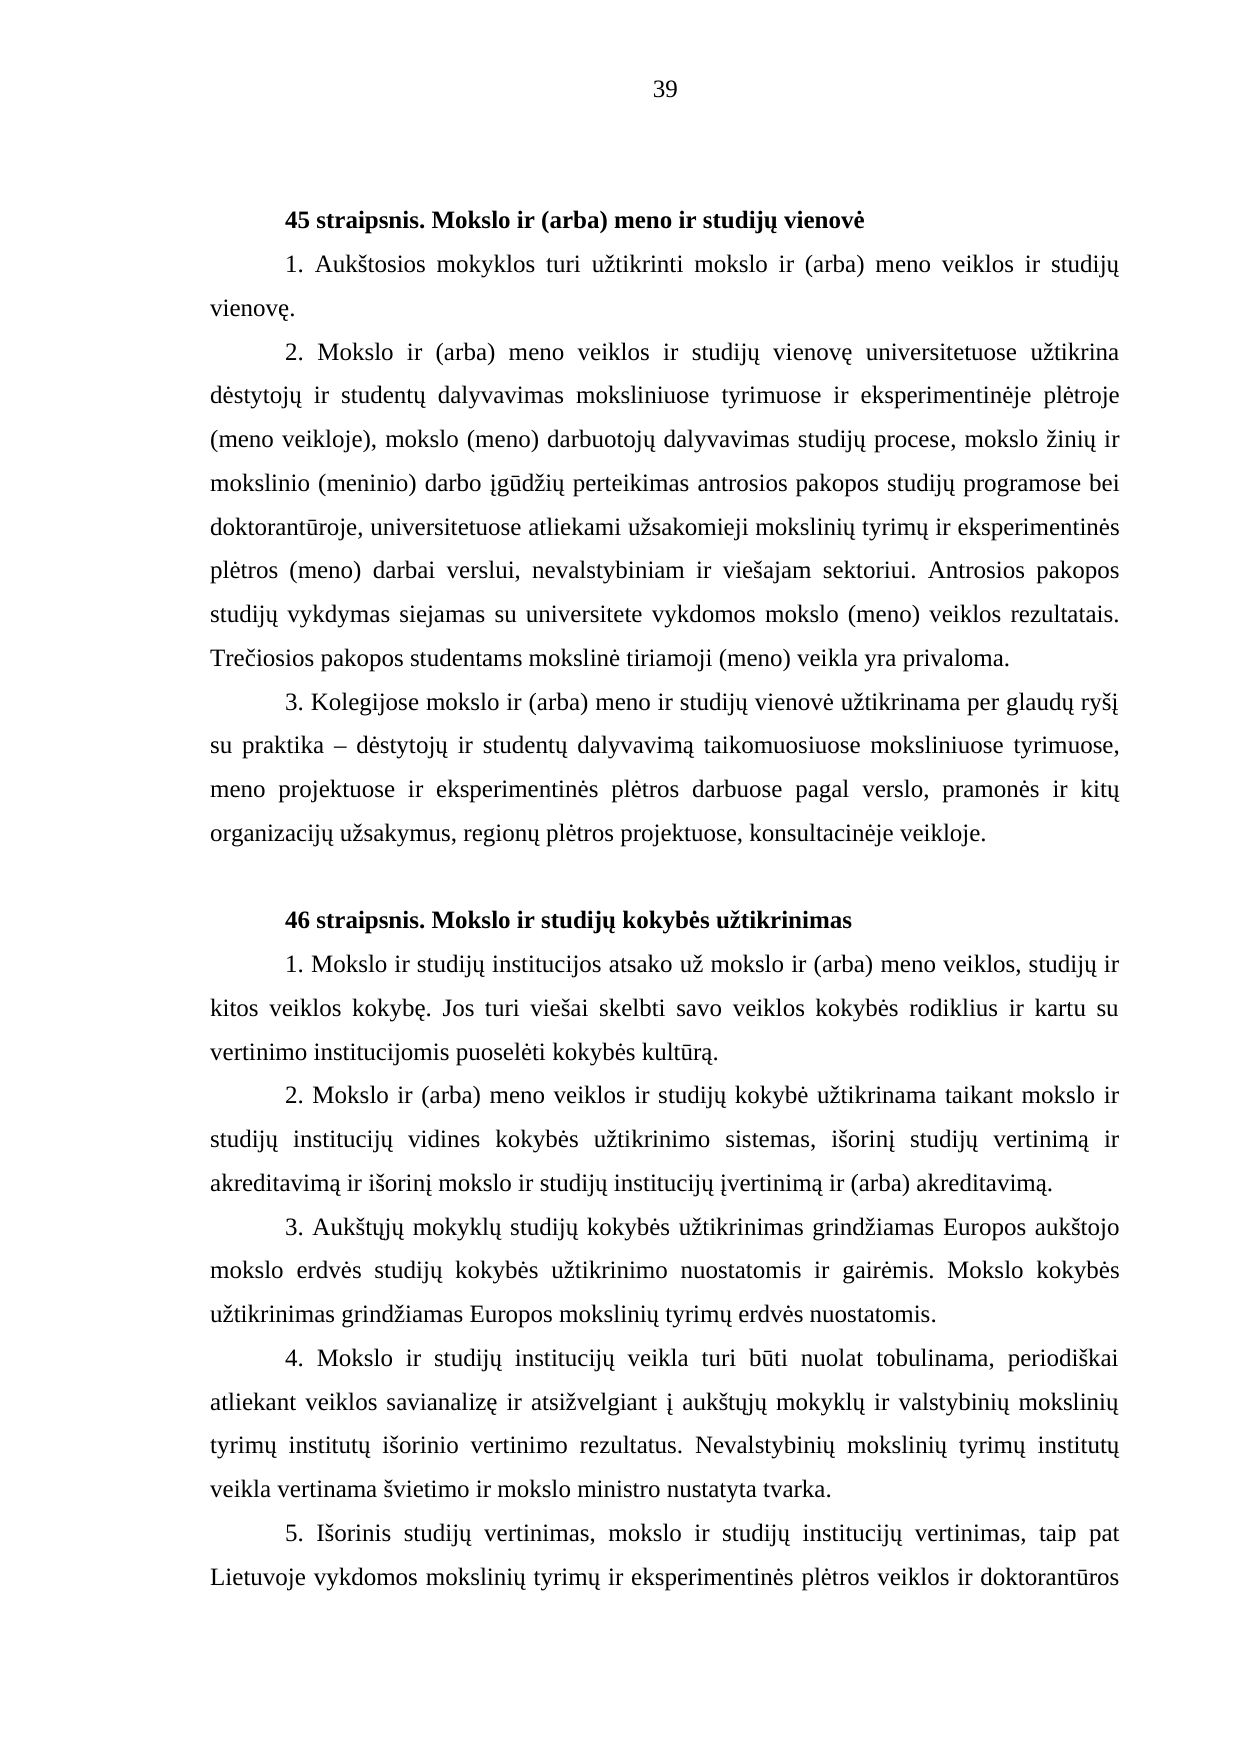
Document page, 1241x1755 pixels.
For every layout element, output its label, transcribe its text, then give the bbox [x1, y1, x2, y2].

text 5. Išorinis studijų vertinimas, mokslo ir studijų institucijų vertinimas, taip pat Lietuvoje vykdomos mokslinių tyrimų ir eksperimentinės plėtros veiklos ir doktorantūros [210, 1506, 1120, 1594]
text 4. Mokslo ir studijų institucijų veikla turi būti nuolat tobulinama, periodiškai atliekant veiklos savianalizę ir atsižvelgiant į aukštųjų mokyklų ir valstybinių mokslinių tyrimų institutų išorinio vertinimo rezultatus. Nevalstybinių mokslinių tyrimų institutų veikla vertinama švietimo ir mokslo ministro nustatyta tvarka. [210, 1331, 1120, 1506]
text 45 straipsnis. Mokslo ir (arba) meno ir studijų vienovė [210, 194, 1120, 237]
text 2. Mokslo ir (arba) meno veiklos ir studijų vienovę universitetuose užtikrina dėstytojų ir studentų dalyvavimas moksliniuose tyrimuose ir eksperimentinėje plėtroje (meno veikloje), mokslo (meno) darbuotojų dalyvavimas studijų procese, mokslo žinių ir mokslinio (meninio) darbo įgūdžių perteikimas antrosios pakopos studijų programose bei doktorantūroje, universitetuose atliekami užsakomieji mokslinių tyrimų ir eksperimentinės plėtros (meno) darbai verslui, nevalstybiniam ir viešajam sektoriui. Antrosios pakopos studijų vykdymas siejamas su universitete vykdomos mokslo (meno) veiklos rezultatais. Trečiosios pakopos studentams mokslinė tiriamoji (meno) veikla yra privaloma. [210, 325, 1120, 675]
text 2. Mokslo ir (arba) meno veiklos ir studijų kokybė užtikrinama taikant mokslo ir studijų institucijų vidines kokybės užtikrinimo sistemas, išorinį studijų vertinimą ir akreditavimą ir išorinį mokslo ir studijų institucijų įvertinimą ir (arba) akreditavimą. [210, 1069, 1120, 1200]
text 1. Mokslo ir studijų institucijos atsako už mokslo ir (arba) meno veiklos, studijų ir kitos veiklos kokybę. Jos turi viešai skelbti savo veiklos kokybės rodiklius ir kartu su vertinimo institucijomis puoselėti kokybės kultūrą. [210, 937, 1120, 1069]
text 3. Aukštųjų mokyklų studijų kokybės užtikrinimas grindžiamas Europos aukštojo mokslo erdvės studijų kokybės užtikrinimo nuostatomis ir gairėmis. Mokslo kokybės užtikrinimas grindžiamas Europos mokslinių tyrimų erdvės nuostatomis. [210, 1200, 1120, 1331]
text 1. Aukštosios mokyklos turi užtikrinti mokslo ir (arba) meno veiklos ir studijų vienovę. [210, 237, 1120, 325]
text 3. Kolegijose mokslo ir (arba) meno ir studijų vienovė užtikrinama per glaudų ryšį su praktika – dėstytojų ir studentų dalyvavimą taikomuosiuose moksliniuose tyrimuose, meno projektuose ir eksperimentinės plėtros darbuose pagal verslo, pramonės ir kitų organizacijų užsakymus, regionų plėtros projektuose, konsultacinėje veikloje. [210, 675, 1120, 850]
text 46 straipsnis. Mokslo ir studijų kokybės užtikrinimas [210, 894, 1120, 937]
